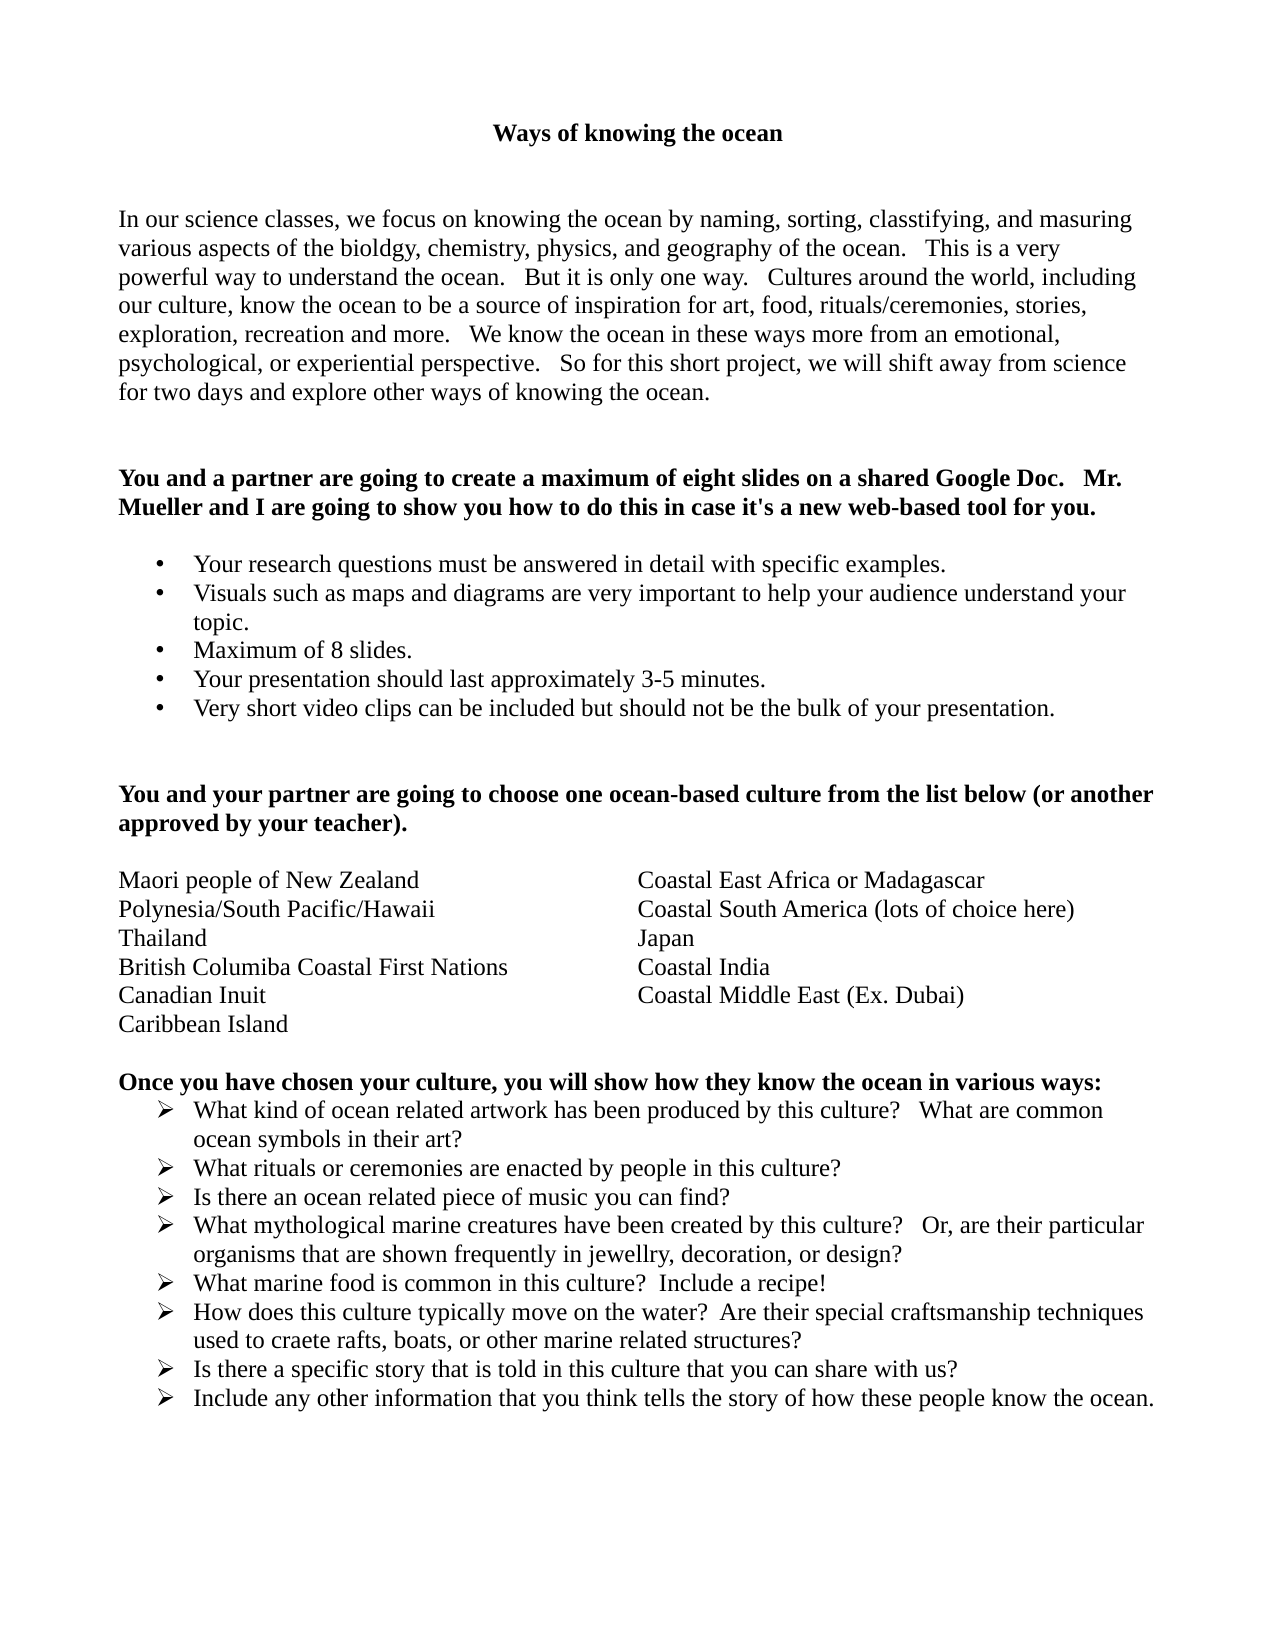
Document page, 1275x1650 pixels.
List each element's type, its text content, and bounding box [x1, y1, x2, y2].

list What mythological marine creatures have been created by this culture? Or, are their particular organisms that are shown frequently in jewellry, decoration, or design? [156, 1211, 1157, 1268]
text Thailand [118, 923, 637, 952]
text Caribbean Island [118, 1009, 637, 1038]
text British Columiba Coastal First Nations [118, 952, 637, 981]
text You and your partner are going to choose one ocean-based culture from the list below (or another approved by your teacher). [118, 779, 1157, 837]
text Japan [637, 923, 1157, 952]
list Very short video clips can be included but should not be the bulk of your presentation. [156, 693, 1157, 722]
text In our science classes, we focus on knowing the ocean by naming, sorting, classtifying, and masuring various aspects of the bioldgy, chemistry, physics, and geography of the ocean. This is a very powerful way to understand the ocean. But it is only one way. Cultures around the world, including our culture, know the ocean to be a source of inspiration for art, food, rituals/ceremonies, stories, exploration, recreation and more. We know the ocean in these ways more from an emotional, psychological, or experiential perspective. So for this short project, we will shift away from science for two days and explore other ways of knowing the ocean. [118, 204, 1157, 406]
list Include any other information that you think tells the story of how these people know the ocean. [156, 1383, 1157, 1412]
text Coastal Middle East (Ex. Dubai) [637, 981, 1157, 1009]
list Your research questions must be answered in detail with specific examples. [156, 549, 1157, 578]
text Coastal South America (lots of choice here) [637, 894, 1157, 923]
text Ways of knowing the ocean [118, 118, 1157, 147]
text Coastal East Africa or Madagascar [637, 866, 1157, 894]
list Is there a specific story that is told in this culture that you can share with us? [156, 1354, 1157, 1383]
list How does this culture typically move on the water? Are their special craftsmanship techniques used to craete rafts, boats, or other marine related structures? [156, 1297, 1157, 1354]
text Maori people of New Zealand [118, 866, 637, 894]
text Polynesia/South Pacific/Hawaii [118, 894, 637, 923]
list Visuals such as maps and diagrams are very important to help your audience understand your topic. [156, 578, 1157, 636]
list Maximum of 8 slides. [156, 636, 1157, 664]
text You and a partner are going to create a maximum of eight slides on a shared Google Doc. Mr. Mueller and I are going to show you how to do this in case it's a new web-based tool for you. [118, 463, 1157, 521]
list Is there an ocean related piece of music you can find? [156, 1182, 1157, 1211]
text Once you have chosen your culture, you will show how they know the ocean in various ways: [118, 1067, 1157, 1096]
text Coastal India [637, 952, 1157, 981]
list What rituals or ceremonies are enacted by people in this culture? [156, 1153, 1157, 1182]
list What kind of ocean related artwork has been produced by this culture? What are common ocean symbols in their art? [156, 1096, 1157, 1153]
list What marine food is common in this culture? Include a recipe! [156, 1268, 1157, 1297]
text Canadian Inuit [118, 981, 637, 1009]
list Your presentation should last approximately 3-5 minutes. [156, 664, 1157, 693]
